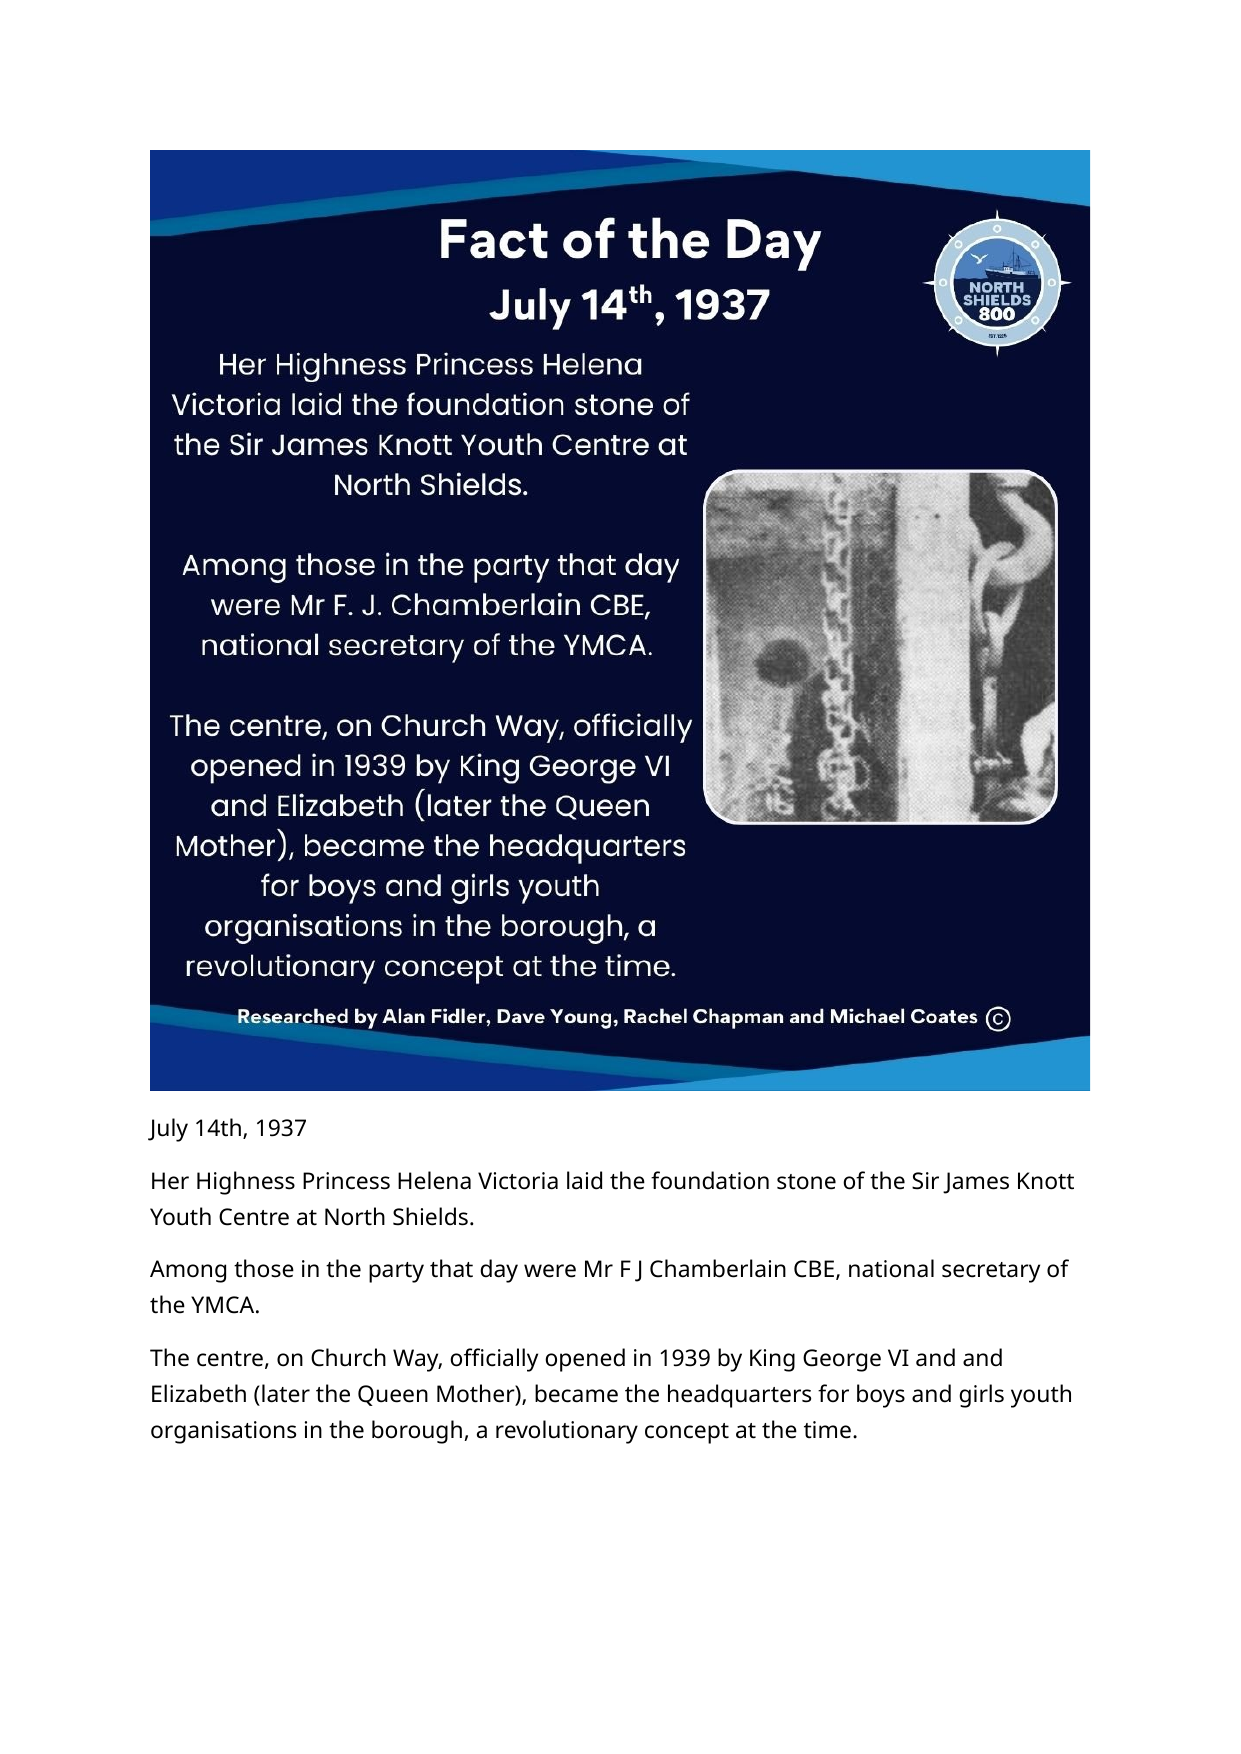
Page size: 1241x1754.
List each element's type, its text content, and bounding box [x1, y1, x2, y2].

text July 14th, 1937 [150, 1112, 1090, 1143]
text Among those in the party that day were Mr F J Chamberlain CBE, national secretary of the YMCA. [150, 1253, 1090, 1320]
text The centre, on Church Way, officially opened in 1939 by King George VI and and Elizabeth (later the Queen Mother), became the headquarters for boys and girls youth organisations in the borough, a revolutionary concept at the time. [150, 1342, 1090, 1445]
text Her Highness Princess Helena Victoria laid the foundation stone of the Sir James Knott Youth Centre at North Shields. [150, 1164, 1090, 1232]
